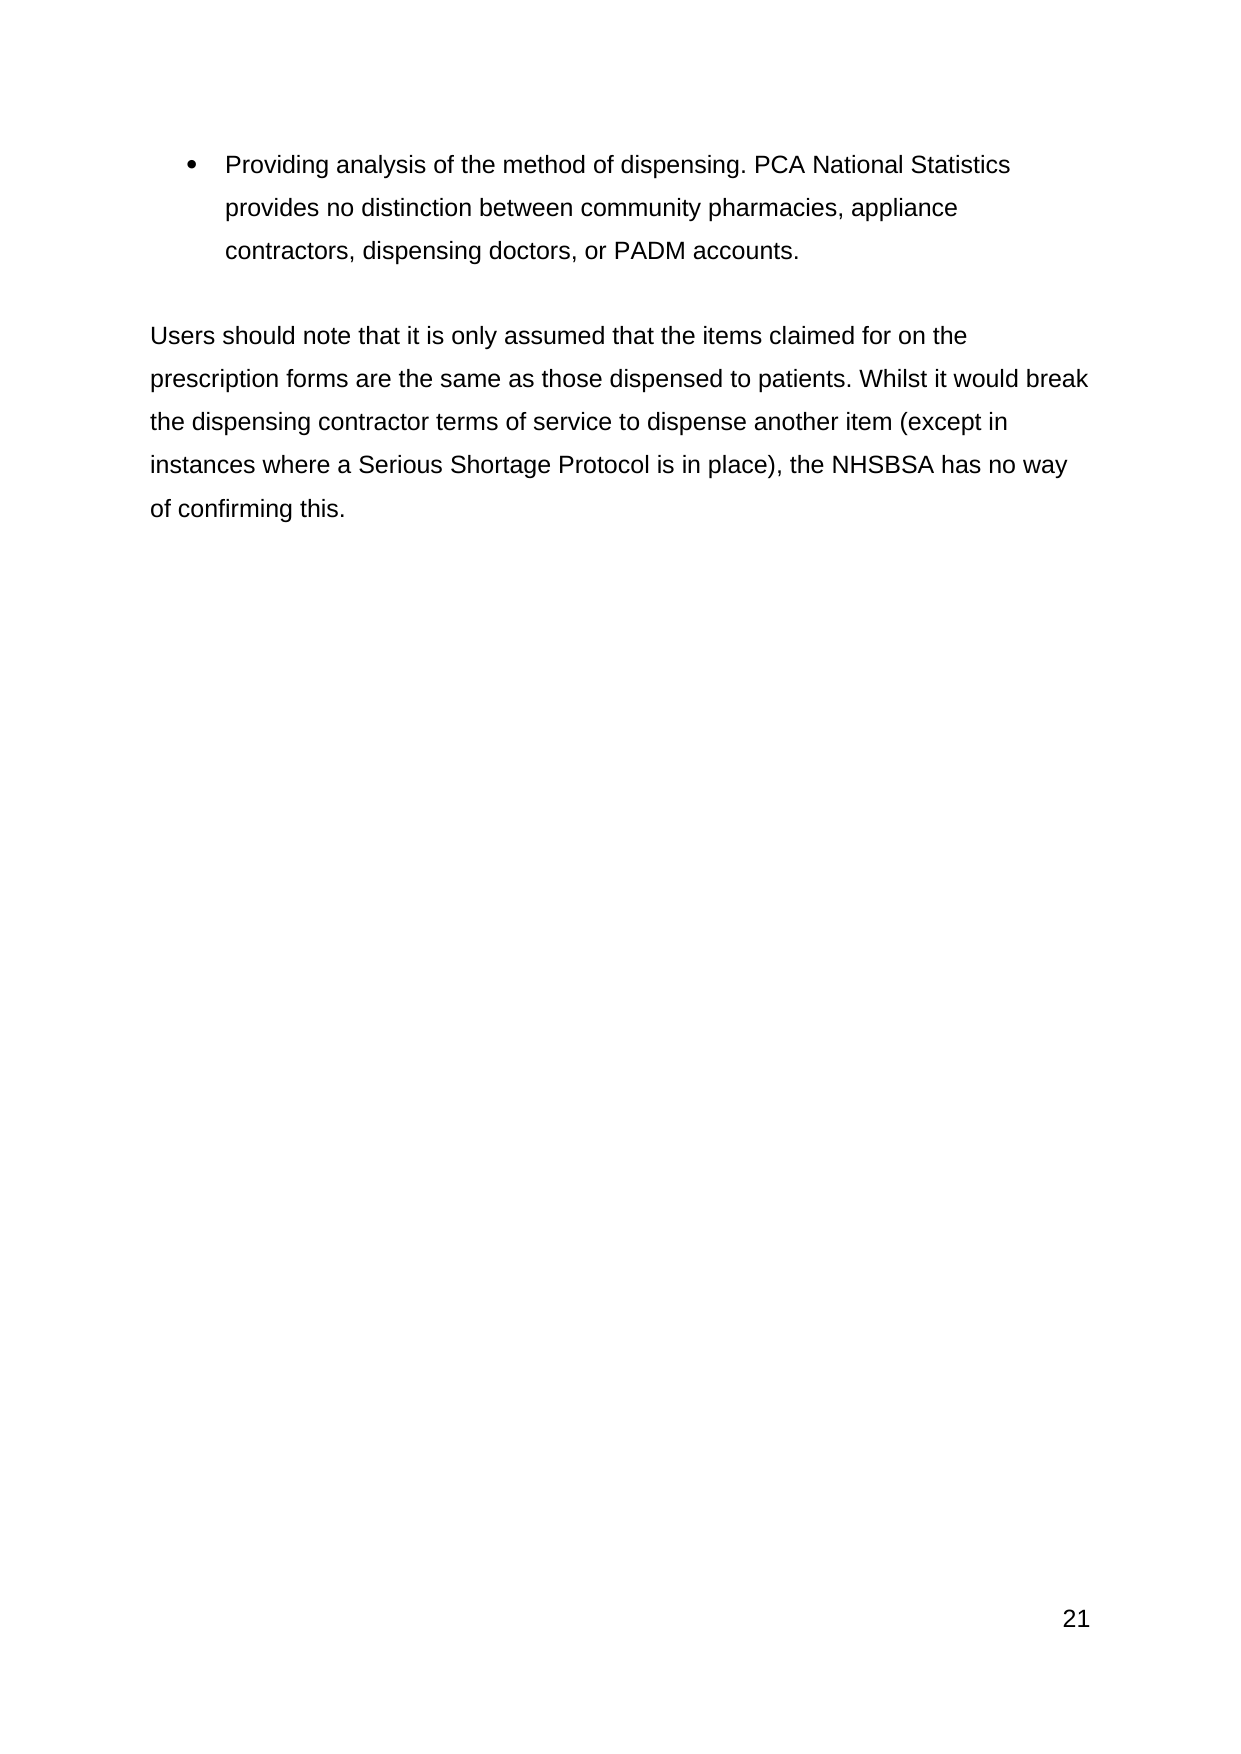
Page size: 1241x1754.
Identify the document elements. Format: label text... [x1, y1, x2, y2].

text Users should note that it is only assumed that the items claimed for on the prescription forms are the same as those dispensed to patients. Whilst it would break the dispensing contractor terms of service to dispense another item (except in instances where a Serious Shortage Protocol is in place), the NHSBSA has no way of confirming this. [150, 321, 1090, 522]
list Providing analysis of the method of dispensing. PCA National Statistics provides no distinction between community pharmacies, appliance contractors, dispensing doctors, or PADM accounts. [187, 150, 1090, 265]
